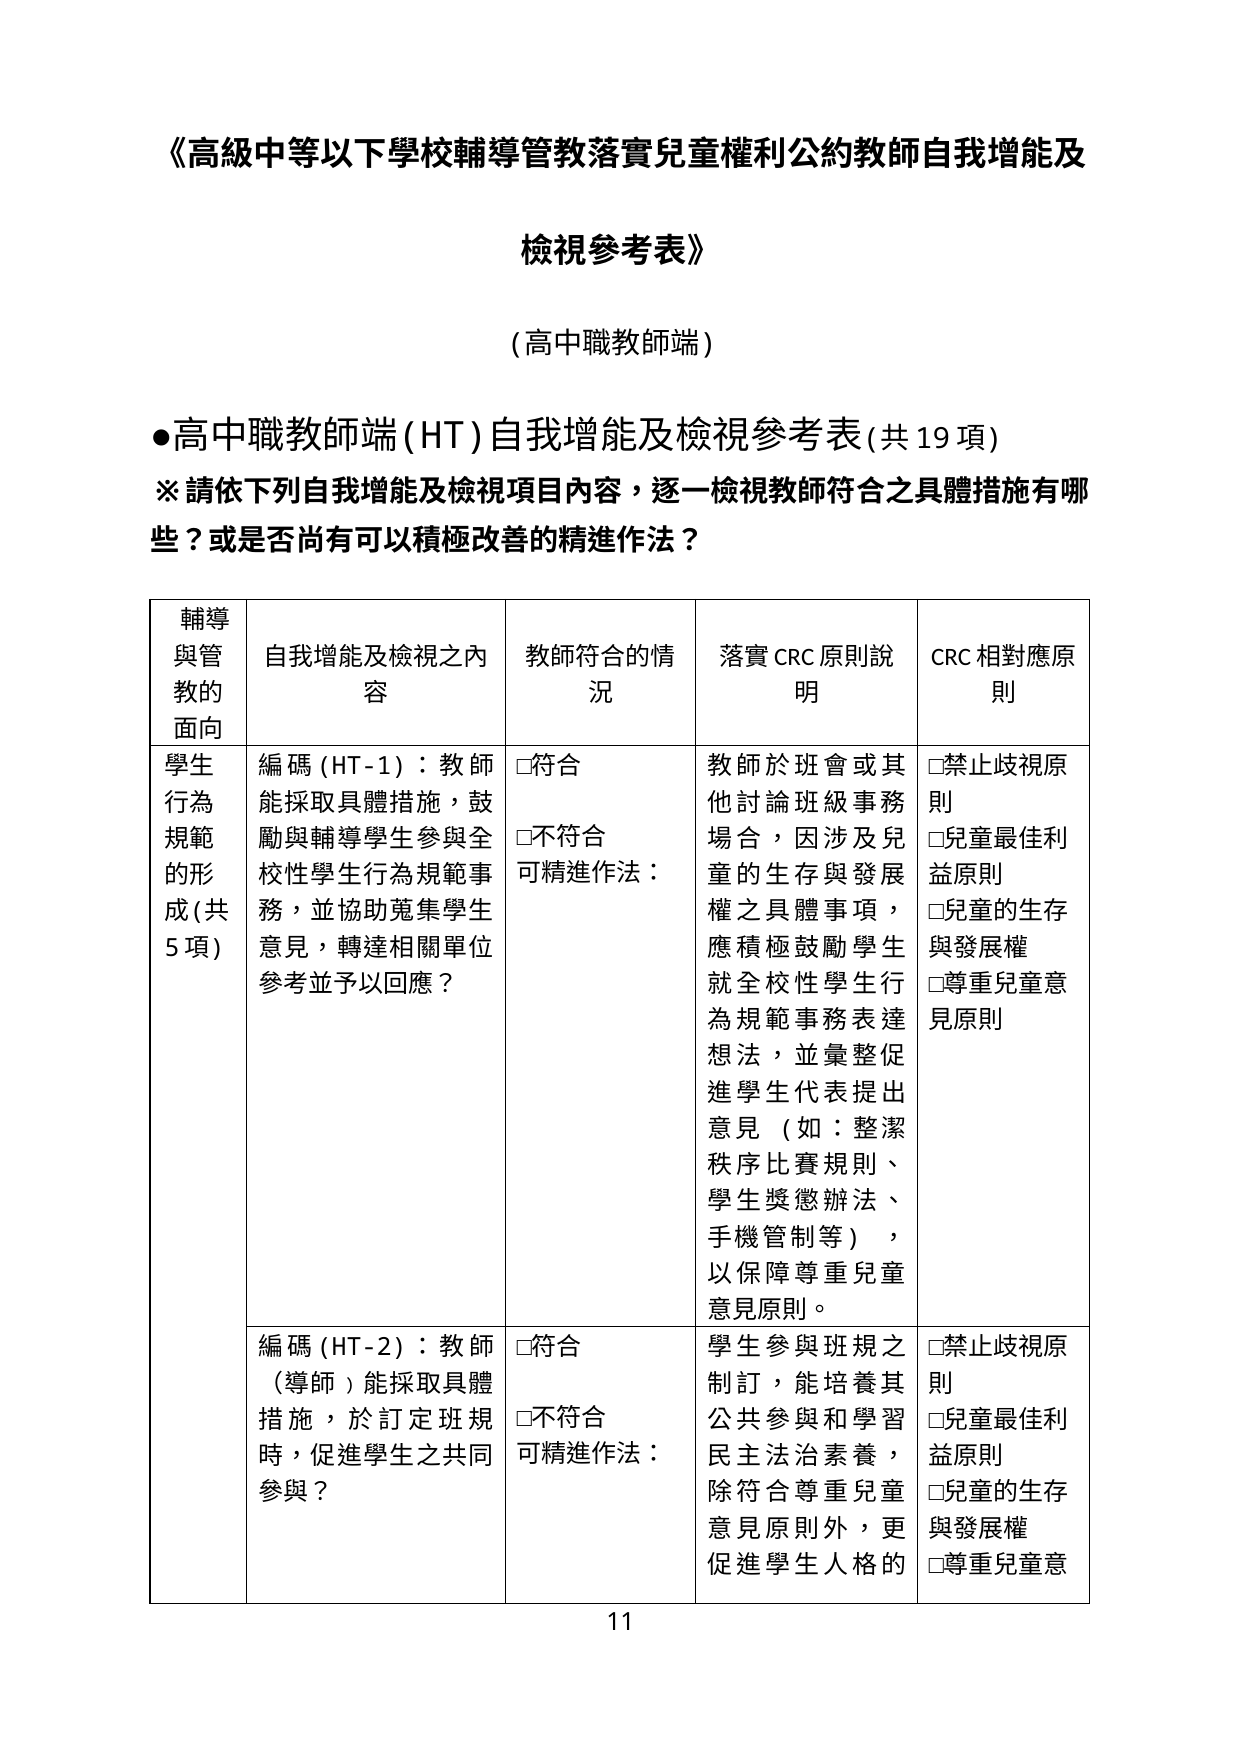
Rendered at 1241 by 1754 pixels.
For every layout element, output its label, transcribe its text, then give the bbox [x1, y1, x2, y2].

table_header 輔導與管教的面向 [151, 600, 246, 745]
subtitle ※請依下列自我增能及檢視項目內容，逐一檢視教師符合之具體措施有哪些？或是否尚有可以積極改善的精進作法？ [150, 467, 1091, 558]
table_cell 教師於班會或其他討論班級事務場合，因涉及兒童的生存與發展權之具體事項，應積極鼓勵學生就全校性學生行為規範事務表達想法，並彙整促進學生代表提出意見 (如：整潔秩序比賽規則、學生獎懲辦法、手機管制等) ，以保障尊重兒童意見原則。 [696, 746, 917, 1326]
table_cell 學生行為規範的形成(共5項) [151, 746, 246, 1602]
table_header CRC相對應原則 [918, 600, 1089, 745]
table_cell 學生參與班規之制訂，能培養其公共參與和學習民主法治素養，除符合尊重兒童意見原則外，更促進學生人格的 [696, 1327, 917, 1602]
table_header 教師符合的情況 [506, 600, 695, 745]
table_cell 編碼(HT-1)：教師能採取具體措施，鼓勵與輔導學生參與全校性學生行為規範事務，並協助蒐集學生意見，轉達相關單位參考並予以回應？ [247, 746, 505, 1326]
table_cell 編碼(HT-2)：教師（導師﹚能採取具體措施，於訂定班規時，促進學生之共同參與？ [247, 1327, 505, 1602]
table_header 自我增能及檢視之內容 [247, 600, 505, 745]
table_cell □禁止歧視原則 □兒童最佳利益原則 □兒童的生存與發展權 □尊重兒童意 [918, 1327, 1089, 1602]
text 《高級中等以下學校輔導管教落實兒童權利公約教師自我增能及檢視參考表》 [150, 127, 1091, 272]
subtitle ●高中職教師端(HT)自我增能及檢視參考表(共19項) [150, 405, 1091, 459]
table_cell □符合 □不符合 可精進作法： [506, 746, 695, 1326]
table_cell □禁止歧視原則 □兒童最佳利益原則 □兒童的生存與發展權 □尊重兒童意見原則 [918, 746, 1089, 1326]
table_cell □符合 □不符合 可精進作法： [506, 1327, 695, 1602]
text (高中職教師端) [150, 320, 1091, 362]
table_header 落實CRC原則說明 [696, 600, 917, 745]
